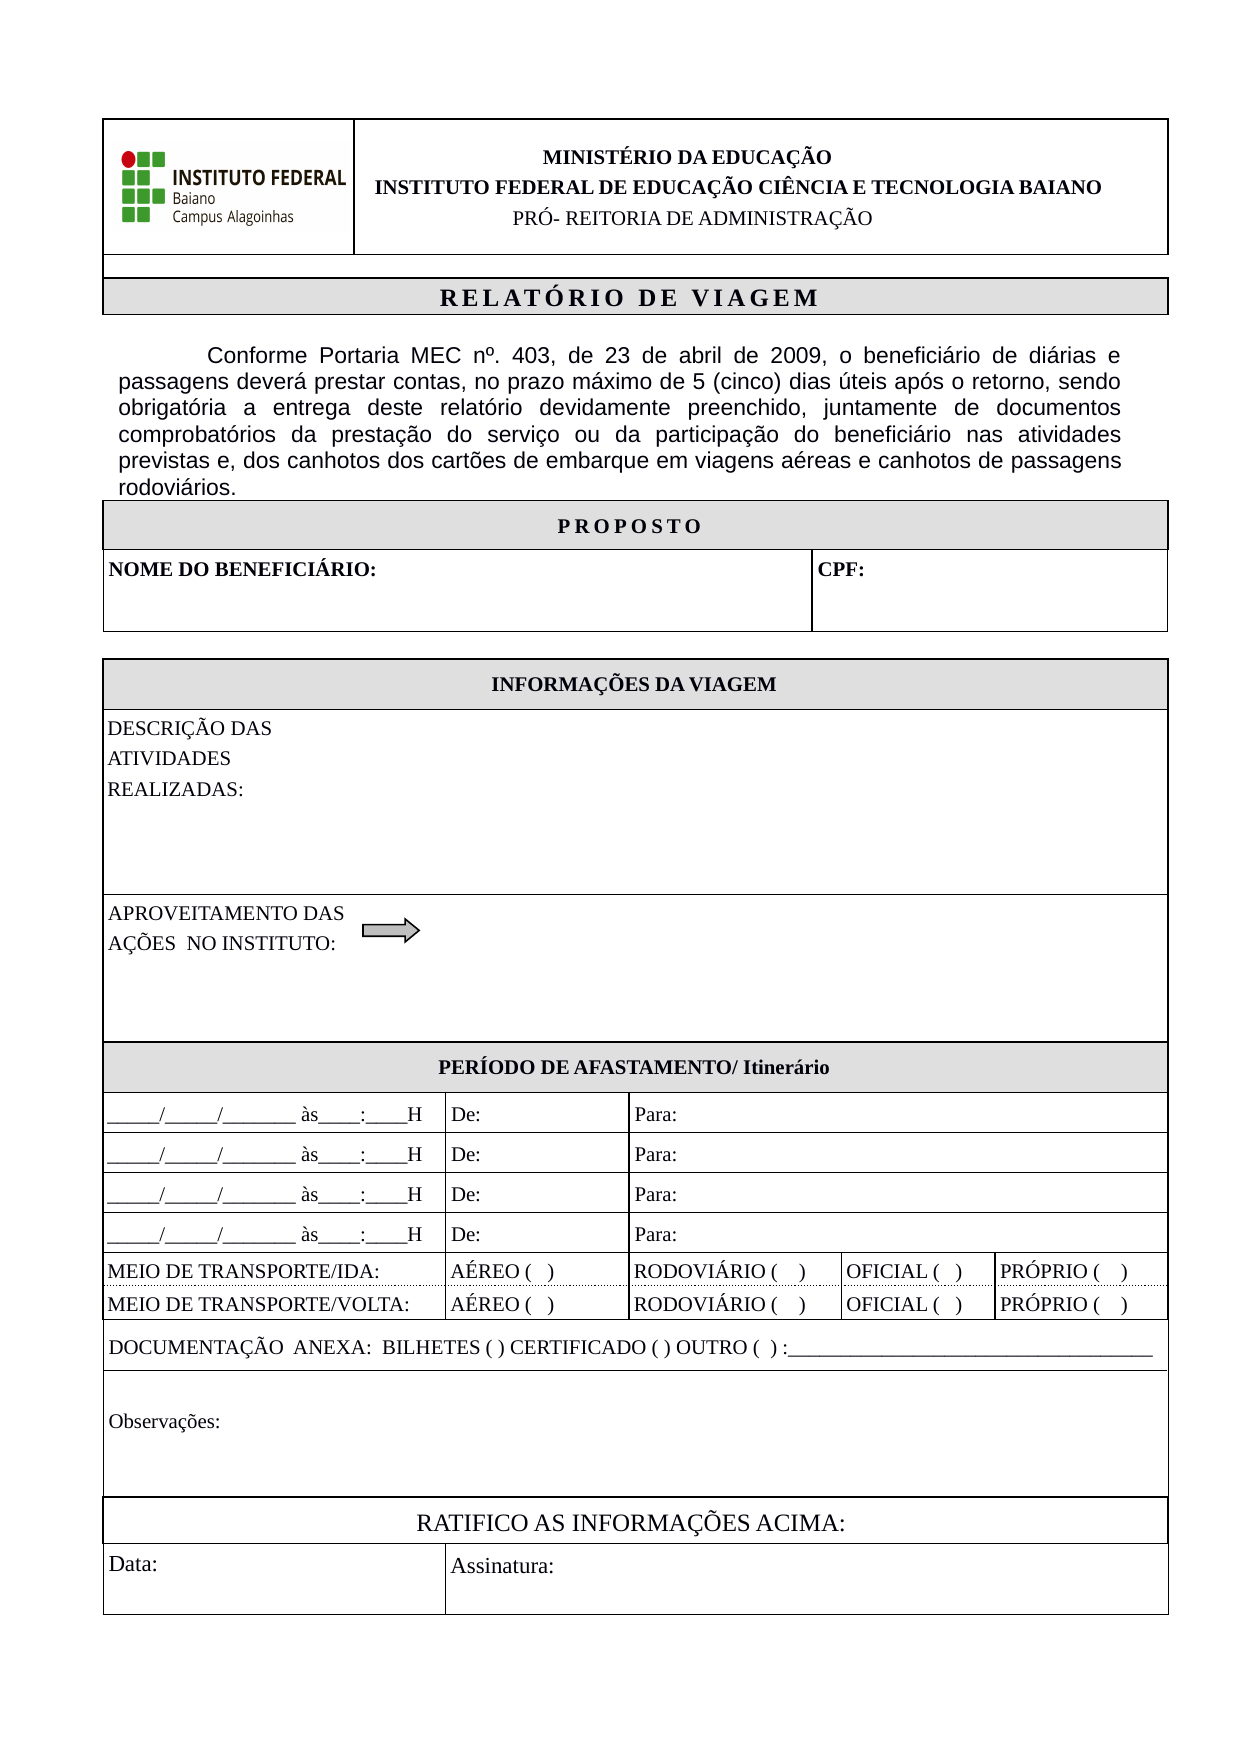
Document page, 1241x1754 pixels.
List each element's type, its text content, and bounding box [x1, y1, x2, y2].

table_cell De: [446, 1133, 628, 1172]
table_cell De: [446, 1093, 628, 1132]
table_cell AÉREO ( ) [446, 1285, 628, 1318]
text Conforme Portaria MEC nº. 403, de 23 de abril de 2009, o beneficiário de diárias e passagens deverá prestar contas, no prazo máximo de 5 (cinco) dias úteis após o retorno, sendo obrigatória a entrega deste relatório devidamente preenchido, juntamente de documentos comprobatórios da prestação do serviço ou da participação do beneficiário nas atividades previstas e, dos canhotos dos cartões de embarque em viagens aéreas e canhotos de passagens rodoviários. [118, 342, 1122, 500]
table_cell APROVEITAMENTO DAS AÇÕES NO INSTITUTO: [104, 895, 1167, 1041]
table_cell _____/_____/_______ às____:____H [104, 1213, 445, 1252]
table_cell PERÍODO DE AFASTAMENTO/ Itinerário [104, 1043, 1167, 1092]
table_header [104, 120, 353, 254]
table_cell Para: [630, 1213, 1167, 1252]
table_cell AÉREO ( ) [446, 1253, 628, 1285]
table_cell OFICIAL ( ) [842, 1253, 994, 1285]
table_cell MEIO DE TRANSPORTE/IDA: [104, 1253, 445, 1285]
table_cell [104, 255, 354, 277]
table_cell Observações: [104, 1370, 1168, 1496]
table_cell Para: [630, 1173, 1167, 1212]
table_cell Assinatura: [446, 1544, 1168, 1614]
table_cell RELATÓRIO DE VIAGEM [104, 279, 1167, 314]
table_cell _____/_____/_______ às____:____H [104, 1133, 445, 1172]
table_cell DOCUMENTAÇÃO ANEXA: BILHETES ( ) CERTIFICADO ( ) OUTRO ( ) :___________________________________ [104, 1320, 1168, 1370]
table_cell MEIO DE TRANSPORTE/VOLTA: [104, 1285, 445, 1318]
table_cell _____/_____/_______ às____:____H [104, 1093, 445, 1132]
table_cell DESCRIÇÃO DAS ATIVIDADES REALIZADAS: [104, 710, 1167, 894]
table_cell NOME DO BENEFICIÁRIO: [104, 550, 811, 631]
table_cell De: [446, 1213, 628, 1252]
table_cell RODOVIÁRIO ( ) [630, 1285, 841, 1318]
table_cell CPF: [813, 550, 1167, 631]
table_cell Data: [104, 1544, 445, 1614]
picture [113, 140, 350, 233]
table_cell De: [446, 1173, 628, 1212]
table_cell Para: [630, 1133, 1167, 1172]
table_cell Para: [630, 1093, 1167, 1132]
table_cell PRÓPRIO ( ) [996, 1285, 1167, 1318]
table_header MINISTÉRIO DA EDUCAÇÃO I INSTITUTO FEDERAL DE EDUCAÇÃO CIÊNCIA E TECNOLOGIA BAIANO PRÓ- REITORIA DE ADMINISTRAÇÃO [355, 120, 1167, 254]
table_cell _____/_____/_______ às____:____H [104, 1173, 445, 1212]
table_cell RODOVIÁRIO ( ) [630, 1253, 841, 1285]
table_cell RATIFICO AS INFORMAÇÕES ACIMA: [104, 1498, 1167, 1543]
table_cell PRÓPRIO ( ) [996, 1253, 1167, 1285]
table_header INFORMAÇÕES DA VIAGEM [104, 660, 1167, 709]
table_cell OFICIAL ( ) [842, 1285, 994, 1318]
table_cell [354, 255, 1168, 277]
table_header PROPOSTO [104, 501, 1167, 549]
